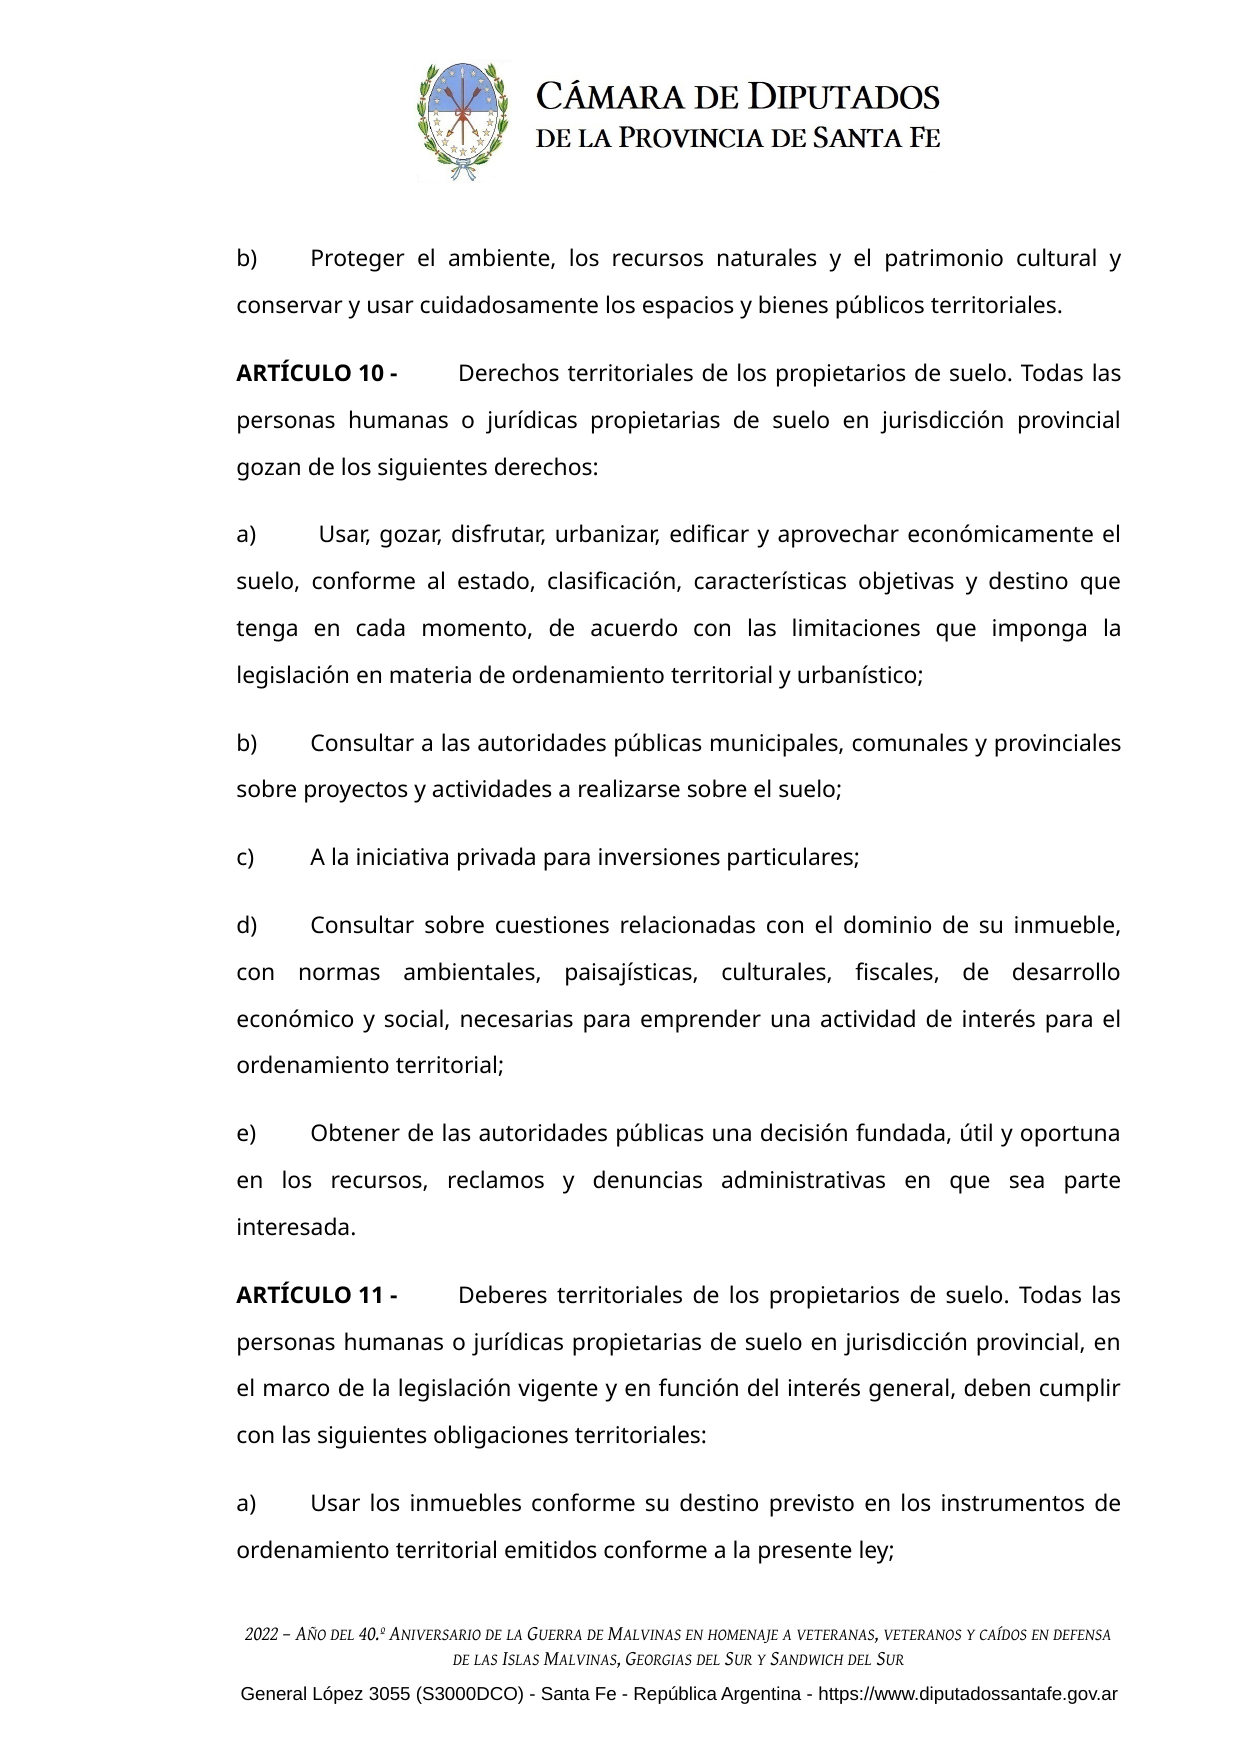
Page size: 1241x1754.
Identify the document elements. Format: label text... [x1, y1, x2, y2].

text a) Usar, gozar, disfrutar, urbanizar, edificar y aprovechar económicamente el suelo, conforme al estado, clasificación, características objetivas y destino que tenga en cada momento, de acuerdo con las limitaciones que imponga la legislación en materia de ordenamiento territorial y urbanístico; [236, 518, 1122, 690]
text b) Proteger el ambiente, los recursos naturales y el patrimonio cultural y conservar y usar cuidadosamente los espacios y bienes públicos territoriales. [236, 242, 1122, 320]
list Derechos territoriales de los propietarios de suelo. Todas las personas humanas o jurídicas propietarias de suelo en jurisdicción provincial gozan de los siguientes derechos: [236, 357, 1122, 482]
text e) Obtener de las autoridades públicas una decisión fundada, útil y oportuna en los recursos, reclamos y denuncias administrativas en que sea parte interesada. [236, 1117, 1122, 1242]
text a) Usar los inmuebles conforme su destino previsto en los instrumentos de ordenamiento territorial emitidos conforme a la presente ley; [236, 1487, 1122, 1565]
list Deberes territoriales de los propietarios de suelo. Todas las personas humanas o jurídicas propietarias de suelo en jurisdicción provincial, en el marco de la legislación vigente y en función del interés general, deben cumplir con las siguientes obligaciones territoriales: [236, 1279, 1122, 1451]
text b) Consultar a las autoridades públicas municipales, comunales y provinciales sobre proyectos y actividades a realizarse sobre el suelo; [236, 727, 1122, 805]
text d) Consultar sobre cuestiones relacionadas con el dominio de su inmueble, con normas ambientales, paisajísticas, culturales, fiscales, de desarrollo económico y social, necesarias para emprender una actividad de interés para el ordenamiento territorial; [236, 909, 1122, 1081]
text c) A la iniciativa privada para inversiones particulares; [236, 841, 1122, 872]
picture [413, 59, 945, 183]
